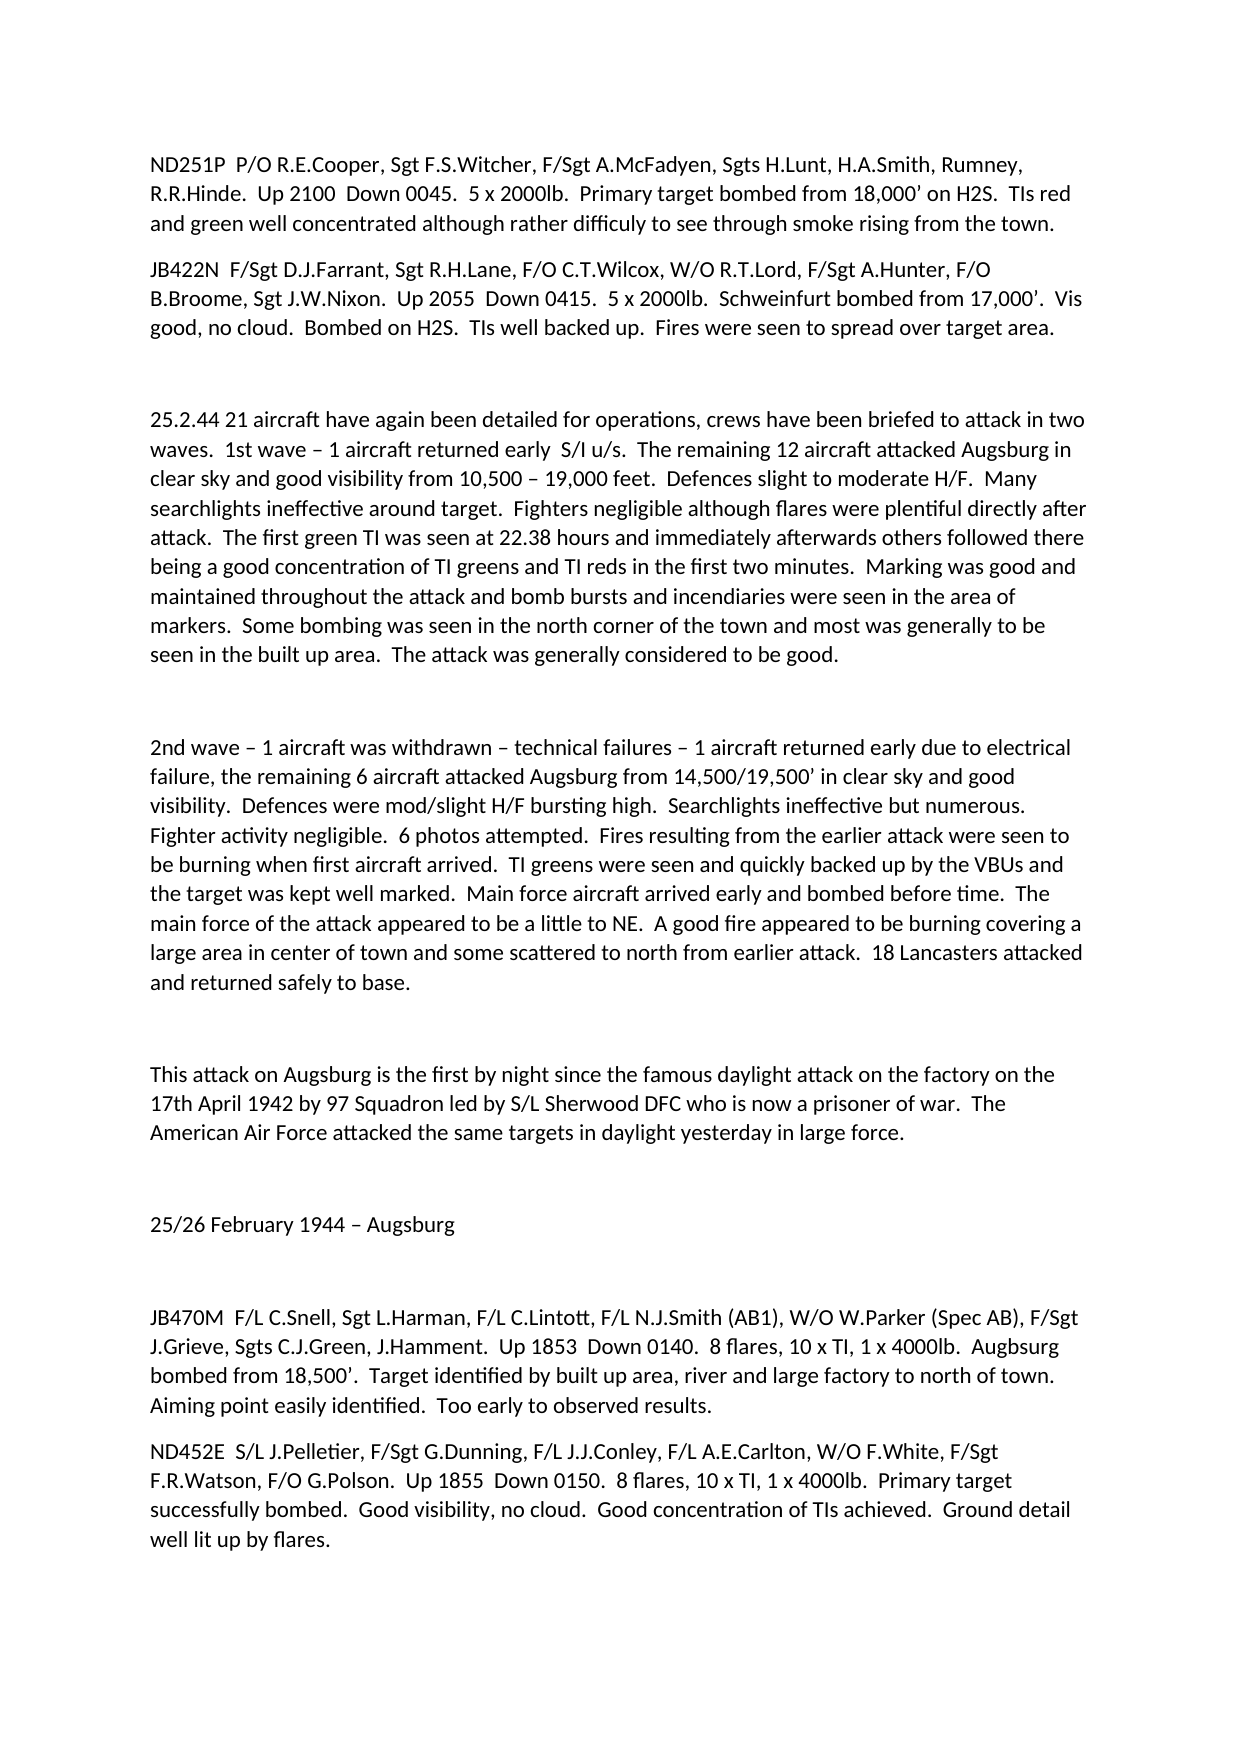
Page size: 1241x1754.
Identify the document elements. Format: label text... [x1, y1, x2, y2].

text ND452E S/L J.Pelletier, F/Sgt G.Dunning, F/L J.J.Conley, F/L A.E.Carlton, W/O F.White, F/Sgt F.R.Watson, F/O G.Polson. Up 1855 Down 0150. 8 flares, 10 x TI, 1 x 4000lb. Primary target successfully bombed. Good visibility, no cloud. Good concentration of TIs achieved. Ground detail well lit up by flares. [150, 1437, 1090, 1553]
text 25/26 February 1944 – Augsburg [150, 1211, 1090, 1239]
text JB422N F/Sgt D.J.Farrant, Sgt R.H.Lane, F/O C.T.Wilcox, W/O R.T.Lord, F/Sgt A.Hunter, F/O B.Broome, Sgt J.W.Nixon. Up 2055 Down 0415. 5 x 2000lb. Schweinfurt bombed from 17,000’. Vis good, no cloud. Bombed on H2S. TIs well backed up. Fires were seen to spread over target area. [150, 255, 1090, 342]
text 2nd wave – 1 aircraft was withdrawn – technical failures – 1 aircraft returned early due to electrical failure, the remaining 6 aircraft attacked Augsburg from 14,500/19,500’ in clear sky and good visibility. Defences were mod/slight H/F bursting high. Searchlights ineffective but numerous. Fighter activity negligible. 6 photos attempted. Fires resulting from the earlier attack were seen to be burning when first aircraft arrived. TI greens were seen and quickly backed up by the VBUs and the target was kept well marked. Main force aircraft arrived early and bombed before time. The main force of the attack appeared to be a little to NE. A good fire appeared to be burning covering a large area in center of town and some scattered to north from earlier attack. 18 Lancasters attacked and returned safely to base. [150, 733, 1090, 996]
text 25.2.44 21 aircraft have again been detailed for operations, crews have been briefed to attack in two waves. 1st wave – 1 aircraft returned early S/I u/s. The remaining 12 aircraft attacked Augsburg in clear sky and good visibility from 10,500 – 19,000 feet. Defences slight to moderate H/F. Many searchlights ineffective around target. Fighters negligible although flares were plentiful directly after attack. The first green TI was seen at 22.38 hours and immediately afterwards others followed there being a good concentration of TI greens and TI reds in the first two minutes. Marking was good and maintained throughout the attack and bomb bursts and incendiaries were seen in the area of markers. Some bombing was seen in the north corner of the town and most was generally to be seen in the built up area. The attack was generally considered to be good. [150, 406, 1090, 669]
text ND251P P/O R.E.Cooper, Sgt F.S.Witcher, F/Sgt A.McFadyen, Sgts H.Lunt, H.A.Smith, Rumney, R.R.Hinde. Up 2100 Down 0045. 5 x 2000lb. Primary target bombed from 18,000’ on H2S. TIs red and green well concentrated although rather difficuly to see through smoke rising from the town. [150, 150, 1090, 237]
text JB470M F/L C.Snell, Sgt L.Harman, F/L C.Lintott, F/L N.J.Smith (AB1), W/O W.Parker (Spec AB), F/Sgt J.Grieve, Sgts C.J.Green, J.Hamment. Up 1853 Down 0140. 8 flares, 10 x TI, 1 x 4000lb. Augbsurg bombed from 18,500’. Target identified by built up area, river and large factory to north of town. Aiming point easily identified. Too early to observed results. [150, 1303, 1090, 1419]
text This attack on Augsburg is the first by night since the famous daylight attack on the factory on the 17th April 1942 by 97 Squadron led by S/L Sherwood DFC who is now a prisoner of war. The American Air Force attacked the same targets in daylight yesterday in large force. [150, 1060, 1090, 1147]
